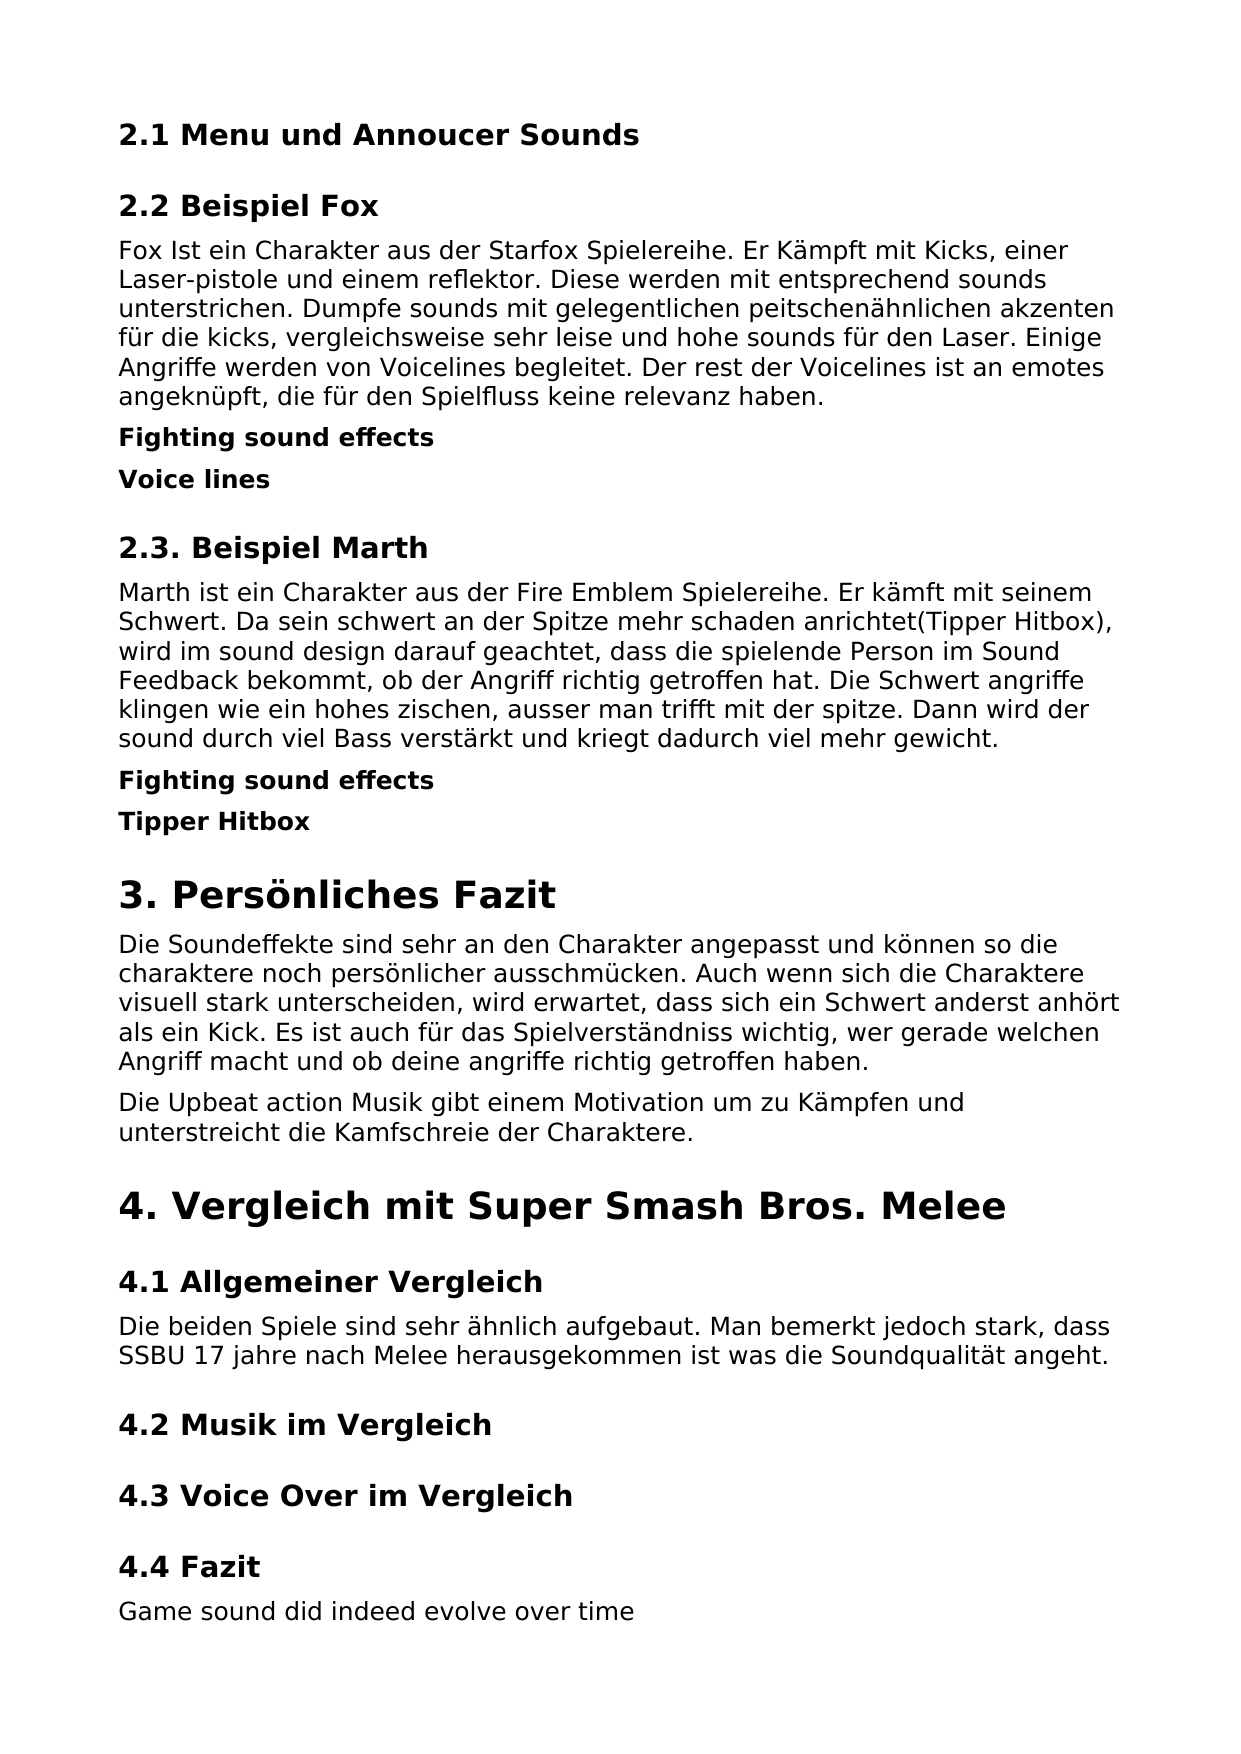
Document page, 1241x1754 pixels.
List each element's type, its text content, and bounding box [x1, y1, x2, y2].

text Fighting sound effects [118, 423, 1122, 453]
subtitle 4.1 Allgemeiner Vergleich [118, 1266, 1122, 1299]
text Marth ist ein Charakter aus der Fire Emblem Spielereihe. Er kämft mit seinem Schwert. Da sein schwert an der Spitze mehr schaden anrichtet(Tipper Hitbox), wird im sound design darauf geachtet, dass die spielende Person im Sound Feedback bekommt, ob der Angriff richtig getroffen hat. Die Schwert angriffe klingen wie ein hohes zischen, ausser man trifft mit der spitze. Dann wird der sound durch viel Bass verstärkt und kriegt dadurch viel mehr gewicht. [118, 578, 1122, 753]
subtitle 4.3 Voice Over im Vergleich [118, 1479, 1122, 1513]
text Die Upbeat action Musik gibt einem Motivation um zu Kämpfen und unterstreicht die Kamfschreie der Charaktere. [118, 1089, 1122, 1147]
subtitle 4.2 Musik im Vergleich [118, 1408, 1122, 1442]
text Die Soundeffekte sind sehr an den Charakter angepasst und können so die charaktere noch persönlicher ausschmücken. Auch wenn sich die Charaktere visuell stark unterscheiden, wird erwartet, dass sich ein Schwert anderst anhört als ein Kick. Es ist auch für das Spielverständniss wichtig, wer gerade welchen Angriff macht und ob deine angriffe richtig getroffen haben. [118, 930, 1122, 1076]
subtitle 2.2 Beispiel Fox [118, 189, 1122, 223]
subtitle 2.3. Beispiel Marth [118, 532, 1122, 566]
subtitle 3. Persönliches Fazit [118, 874, 1122, 918]
subtitle 4. Vergleich mit Super Smash Bros. Melee [118, 1184, 1122, 1228]
subtitle 2.1 Menu und Annoucer Sounds [118, 118, 1122, 152]
text Die beiden Spiele sind sehr ähnlich aufgebaut. Man bemerkt jedoch stark, dass SSBU 17 jahre nach Melee herausgekommen ist was die Soundqualität angeht. [118, 1312, 1122, 1370]
text Voice lines [118, 465, 1122, 494]
subtitle 4.4 Fazit [118, 1551, 1122, 1585]
text Fighting sound effects [118, 766, 1122, 795]
text Fox Ist ein Charakter aus der Starfox Spielereihe. Er Kämpft mit Kicks, einer Laser-pistole und einem reflektor. Diese werden mit entsprechend sounds unterstrichen. Dumpfe sounds mit gelegentlichen peitschenähnlichen akzenten für die kicks, vergleichsweise sehr leise und hohe sounds für den Laser. Einige Angriffe werden von Voicelines begleitet. Der rest der Voicelines ist an emotes angeknüpft, die für den Spielfluss keine relevanz haben. [118, 236, 1122, 411]
text Game sound did indeed evolve over time [118, 1597, 1122, 1626]
text Tipper Hitbox [118, 807, 1122, 837]
